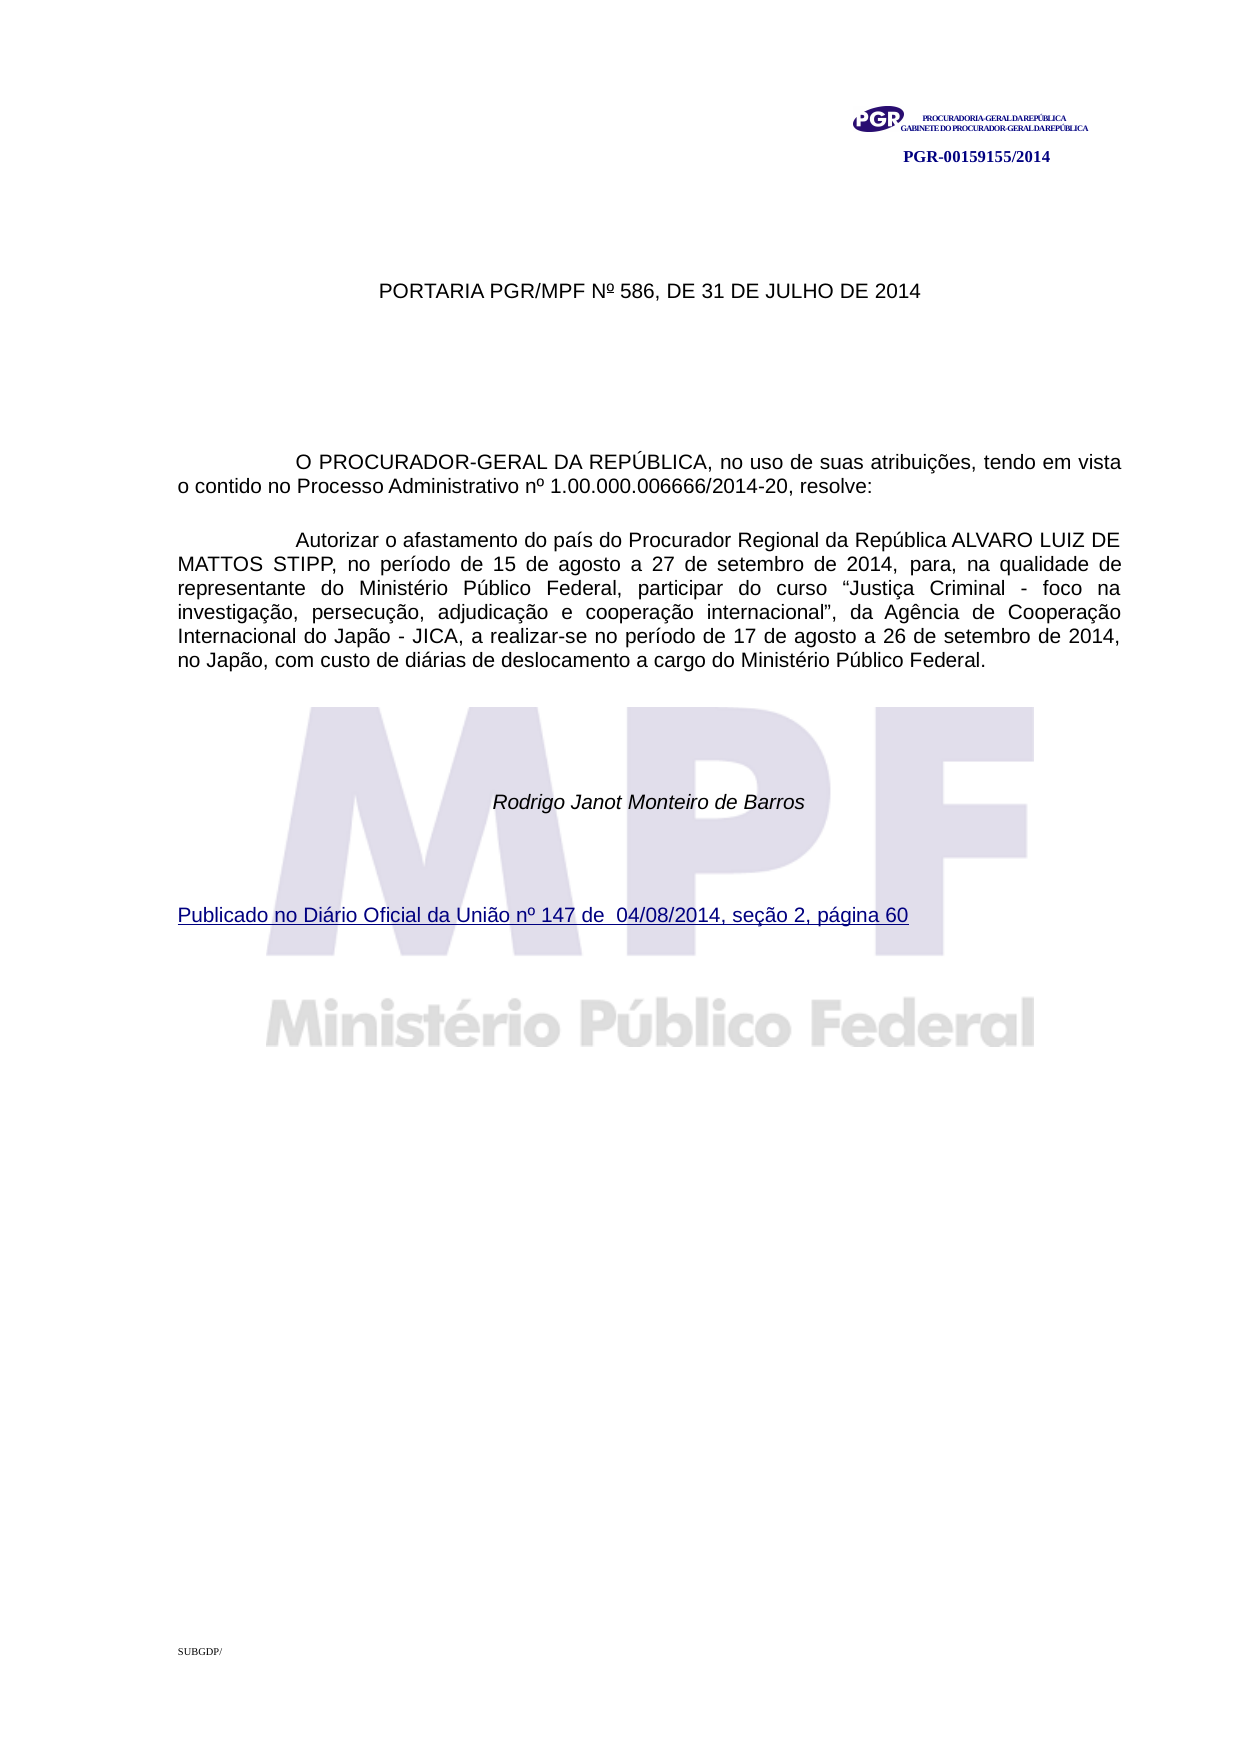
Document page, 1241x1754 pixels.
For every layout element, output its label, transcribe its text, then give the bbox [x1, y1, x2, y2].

picture [266, 814, 1034, 903]
text Rodrigo Janot Monteiro de Barros [177, 790, 1122, 814]
text Publicado no Diário Oficial da União nº 147 de 04/08/2014, seção 2, página 60 [177, 903, 1122, 927]
text O PROCURADOR-GERAL DA REPÚBLICA, no uso de suas atribuições, tendo em vista o contido no Processo Administrativo nº 1.00.000.006666/2014-20, resolve: [177, 450, 1122, 498]
picture [853, 106, 904, 132]
text Autorizar o afastamento do país do Procurador Regional da República ALVARO LUIZ DE MATTOS STIPP, no período de 15 de agosto a 27 de setembro de 2014, para, na qualidade de representante do Ministério Público Federal, participar do curso “Justiça Criminal - foco na investigação, persecução, adjudicação e cooperação internacional”, da Agência de Cooperação Internacional do Japão - JICA, a realizar-se no período de 17 de agosto a 26 de setembro de 2014, no Japão, com custo de diárias de deslocamento a cargo do Ministério Público Federal. [177, 528, 1122, 672]
picture [266, 927, 1034, 1047]
text SUBGDP/ [178, 1635, 1121, 1660]
picture [266, 707, 1034, 790]
text PORTARIA PGR/MPF Nº 586, DE 31 DE JULHO DE 2014 [177, 279, 1122, 303]
text PGR-00159155/2014 [863, 143, 1089, 168]
